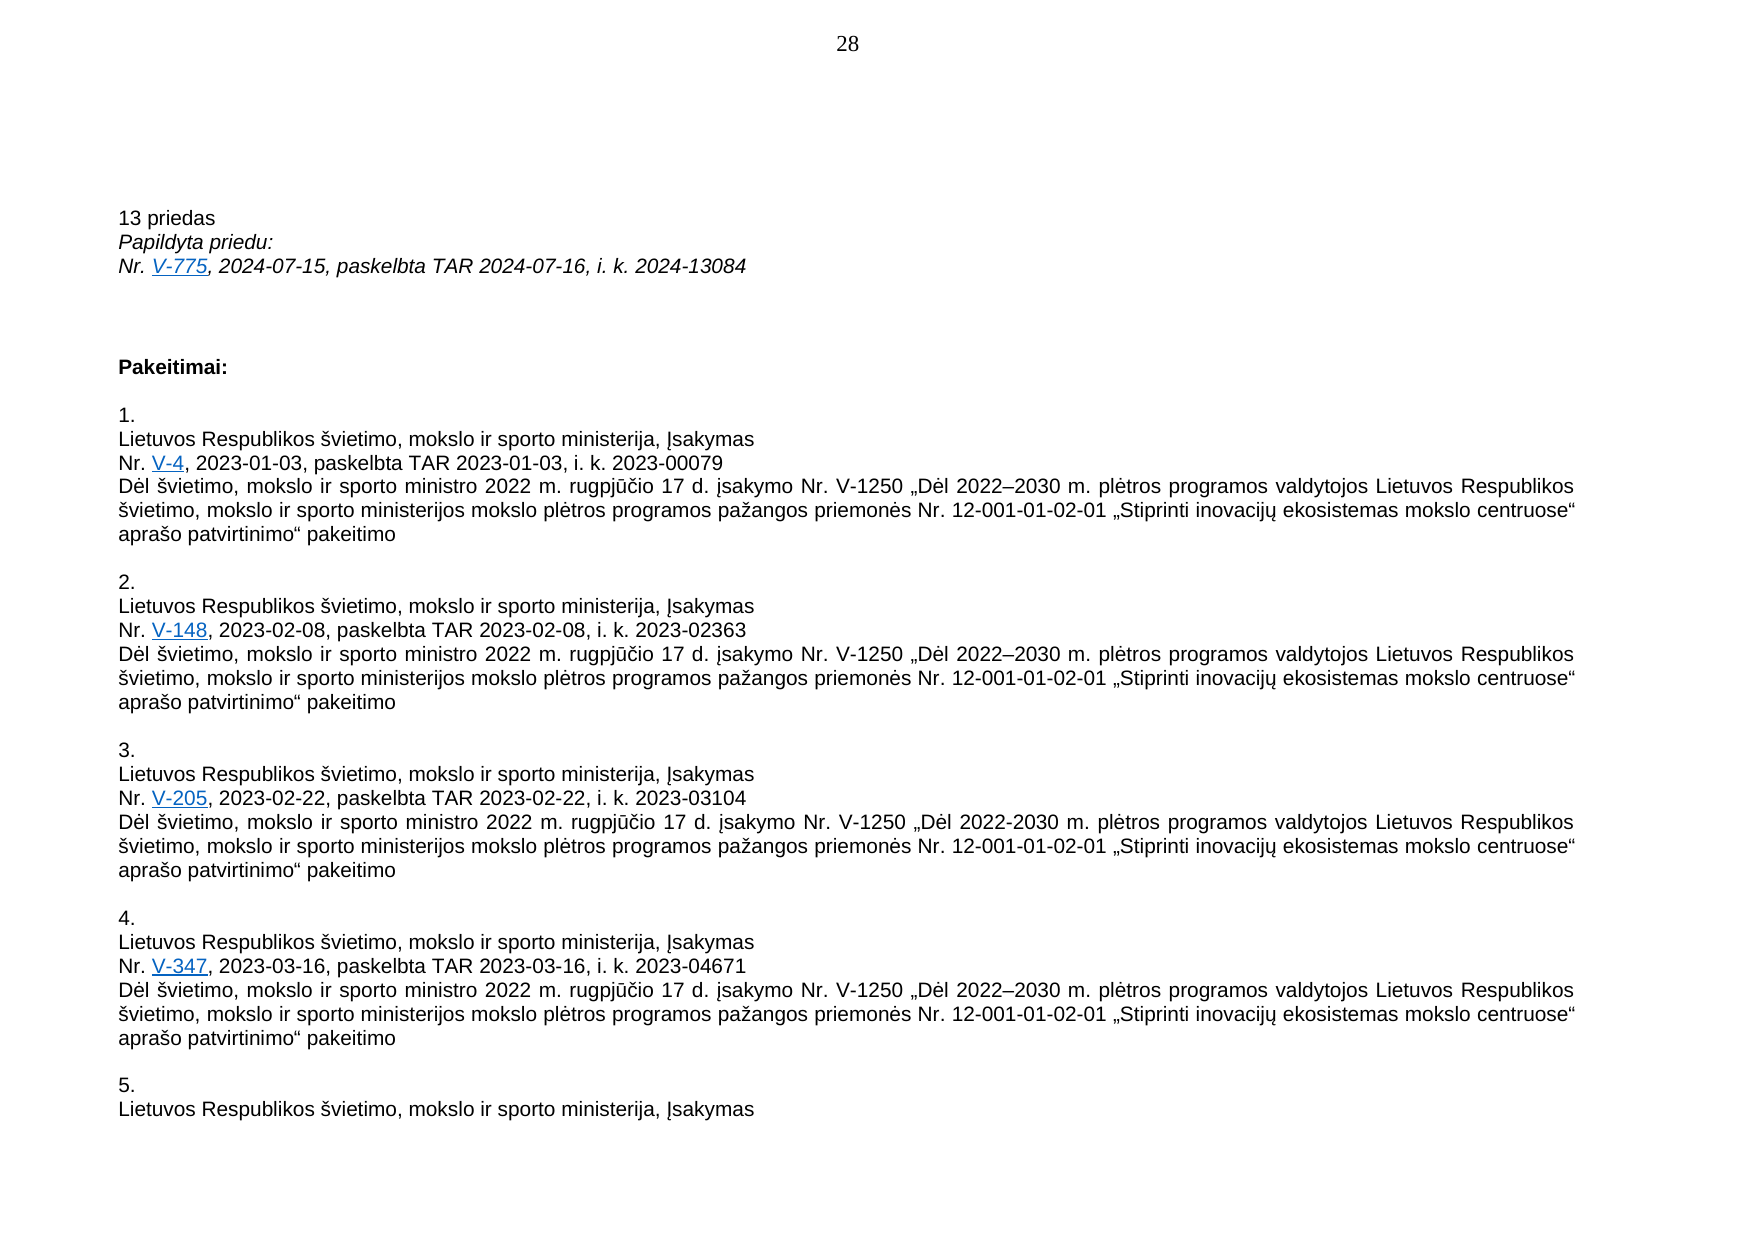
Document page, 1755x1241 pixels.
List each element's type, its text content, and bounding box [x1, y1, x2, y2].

text Lietuvos Respublikos švietimo, mokslo ir sporto ministerija, Įsakymas [118, 594, 1577, 618]
text Dėl švietimo, mokslo ir sporto ministro 2022 m. rugpjūčio 17 d. įsakymo Nr. V-1250 „Dėl 2022–2030 m. plėtros programos valdytojos Lietuvos Respublikos švietimo, mokslo ir sporto ministerijos mokslo plėtros programos pažangos priemonės Nr. 12-001-01-02-01 „Stiprinti inovacijų ekosistemas mokslo centruose“ aprašo patvirtinimo“ pakeitimo [118, 977, 1577, 1049]
text Dėl švietimo, mokslo ir sporto ministro 2022 m. rugpjūčio 17 d. įsakymo Nr. V-1250 „Dėl 2022–2030 m. plėtros programos valdytojos Lietuvos Respublikos švietimo, mokslo ir sporto ministerijos mokslo plėtros programos pažangos priemonės Nr. 12-001-01-02-01 „Stiprinti inovacijų ekosistemas mokslo centruose“ aprašo patvirtinimo“ pakeitimo [118, 474, 1577, 546]
text Nr. V-775, 2024-07-15, paskelbta TAR 2024-07-16, i. k. 2024-13084 [118, 254, 1577, 278]
text Nr. V-148, 2023-02-08, paskelbta TAR 2023-02-08, i. k. 2023-02363 [118, 618, 1577, 642]
text 13 priedas [118, 206, 1577, 230]
text Papildyta priedu: [118, 230, 1577, 254]
text Lietuvos Respublikos švietimo, mokslo ir sporto ministerija, Įsakymas [118, 426, 1577, 450]
text Dėl švietimo, mokslo ir sporto ministro 2022 m. rugpjūčio 17 d. įsakymo Nr. V-1250 „Dėl 2022-2030 m. plėtros programos valdytojos Lietuvos Respublikos švietimo, mokslo ir sporto ministerijos mokslo plėtros programos pažangos priemonės Nr. 12-001-01-02-01 „Stiprinti inovacijų ekosistemas mokslo centruose“ aprašo patvirtinimo“ pakeitimo [118, 810, 1577, 882]
text 1. [118, 402, 1577, 426]
text Lietuvos Respublikos švietimo, mokslo ir sporto ministerija, Įsakymas [118, 762, 1577, 786]
text Pakeitimai: [118, 354, 1577, 378]
text 3. [118, 738, 1577, 762]
text Lietuvos Respublikos švietimo, mokslo ir sporto ministerija, Įsakymas [118, 1097, 1577, 1121]
text Nr. V-347, 2023-03-16, paskelbta TAR 2023-03-16, i. k. 2023-04671 [118, 953, 1577, 977]
text 5. [118, 1073, 1577, 1097]
text Lietuvos Respublikos švietimo, mokslo ir sporto ministerija, Įsakymas [118, 929, 1577, 953]
text Nr. V-4, 2023-01-03, paskelbta TAR 2023-01-03, i. k. 2023-00079 [118, 450, 1577, 474]
text Nr. V-205, 2023-02-22, paskelbta TAR 2023-02-22, i. k. 2023-03104 [118, 786, 1577, 810]
text 4. [118, 906, 1577, 929]
text Dėl švietimo, mokslo ir sporto ministro 2022 m. rugpjūčio 17 d. įsakymo Nr. V-1250 „Dėl 2022–2030 m. plėtros programos valdytojos Lietuvos Respublikos švietimo, mokslo ir sporto ministerijos mokslo plėtros programos pažangos priemonės Nr. 12-001-01-02-01 „Stiprinti inovacijų ekosistemas mokslo centruose“ aprašo patvirtinimo“ pakeitimo [118, 642, 1577, 714]
text 2. [118, 570, 1577, 594]
